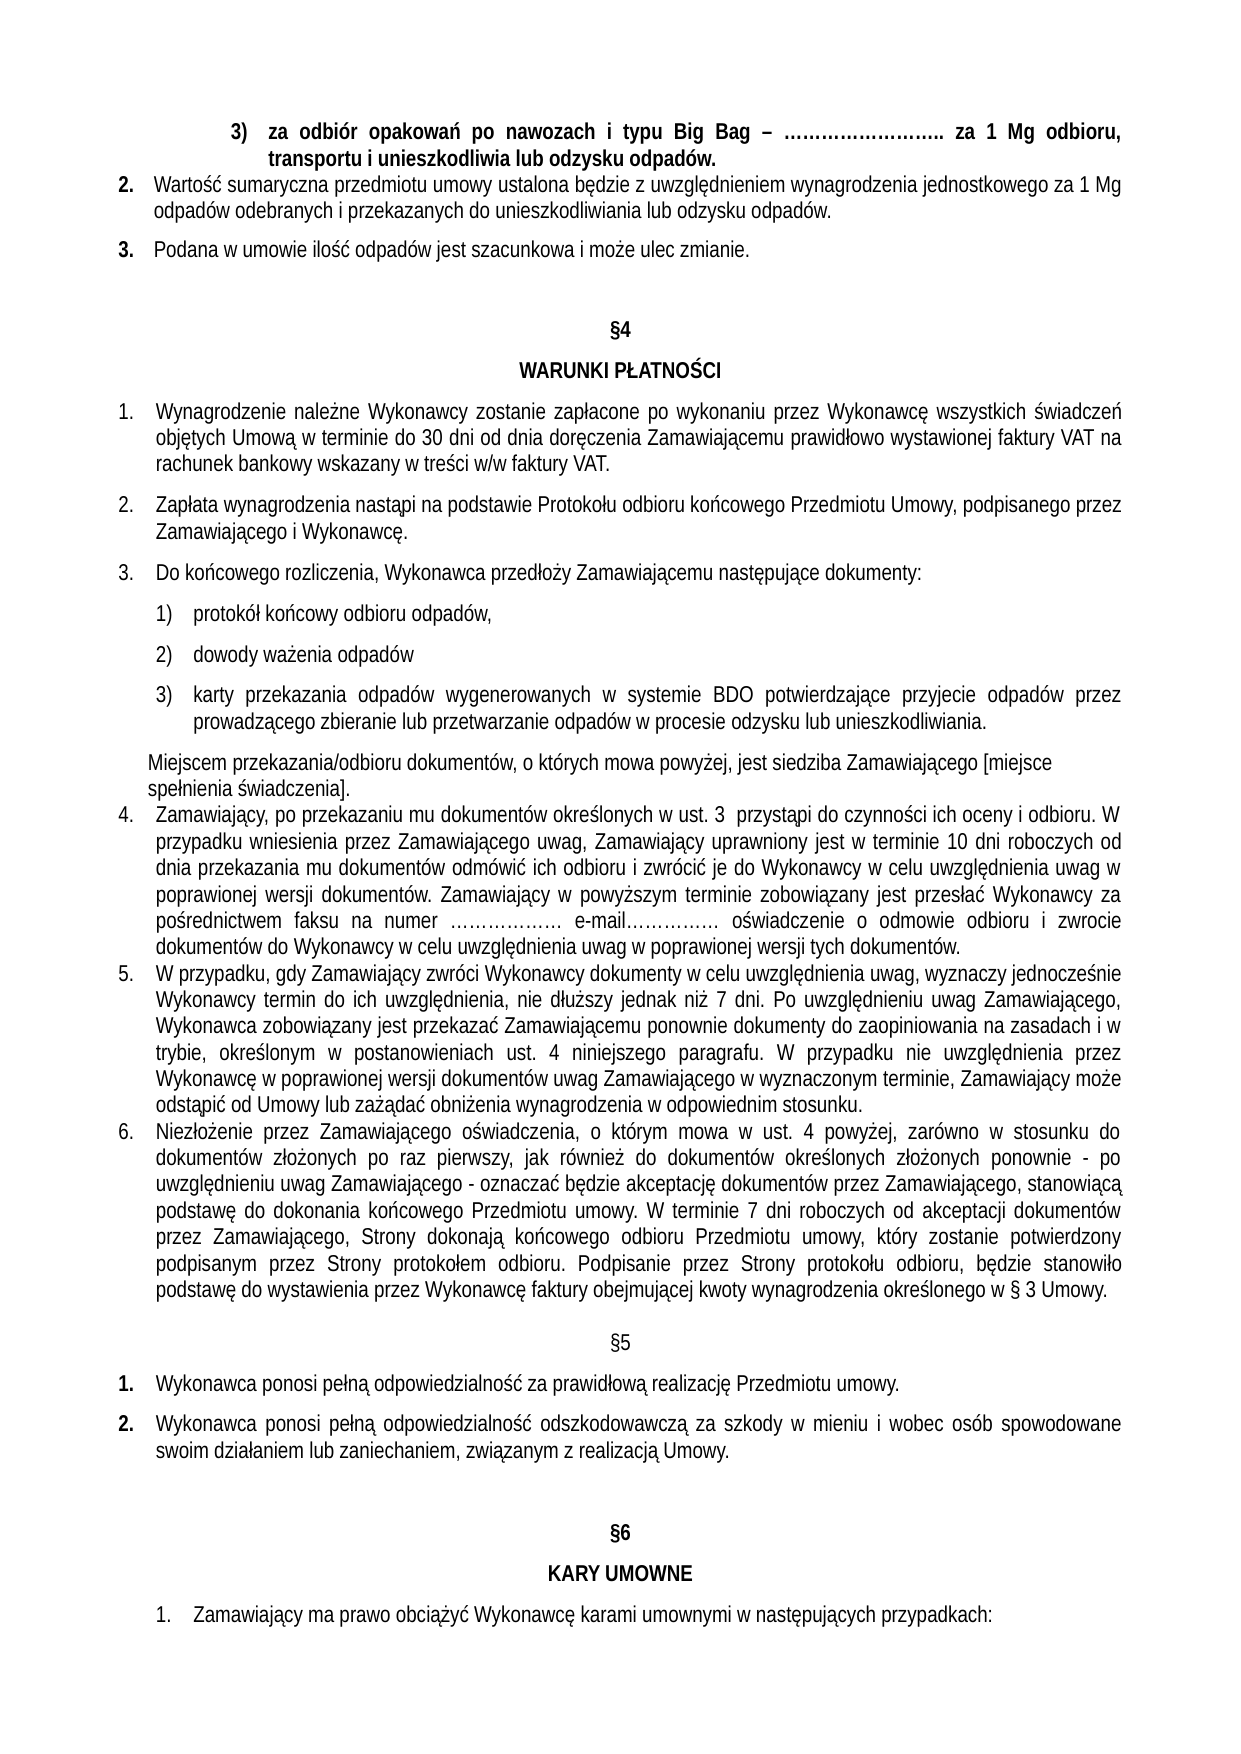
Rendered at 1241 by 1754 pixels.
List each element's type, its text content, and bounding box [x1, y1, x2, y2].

list Niezłożenie przez Zamawiającego oświadczenia, o którym mowa w ust. 4 powyżej, zarówno w stosunku do dokumentów złożonych po raz pierwszy, jak również do dokumentów określonych złożonych ponownie - po uwzględnieniu uwag Zamawiającego - oznaczać będzie akceptację dokumentów przez Zamawiającego, stanowiącą podstawę do dokonania końcowego Przedmiotu umowy. W terminie 7 dni roboczych od akceptacji dokumentów przez Zamawiającego, Strony dokonają końcowego odbioru Przedmiotu umowy, który zostanie potwierdzony podpisanym przez Strony protokołem odbioru. Podpisanie przez Strony protokołu odbioru, będzie stanowiło podstawę do wystawienia przez Wykonawcę faktury obejmującej kwoty wynagrodzenia określonego w § 3 Umowy. [118, 1118, 1122, 1302]
list Wykonawca ponosi pełną odpowiedzialność odszkodowawczą za szkody w mieniu i wobec osób spowodowane swoim działaniem lub zaniechaniem, związanym z realizacją Umowy. [118, 1410, 1122, 1463]
list Wartość sumaryczna przedmiotu umowy ustalona będzie z uwzględnieniem wynagrodzenia jednostkowego za 1 Mg odpadów odebranych i przekazanych do unieszkodliwiania lub odzysku odpadów. [118, 171, 1122, 223]
list Do końcowego rozliczenia, Wykonawca przedłoży Zamawiającemu następujące dokumenty: [118, 559, 1122, 585]
list Podana w umowie ilość odpadów jest szacunkowa i może ulec zmianie. [118, 236, 1122, 262]
text KARY UMOWNE [118, 1559, 1122, 1586]
list W przypadku, gdy Zamawiający zwróci Wykonawcy dokumenty w celu uwzględnienia uwag, wyznaczy jednocześnie Wykonawcy termin do ich uwzględnienia, nie dłuższy jednak niż 7 dni. Po uwzględnieniu uwag Zamawiającego, Wykonawca zobowiązany jest przekazać Zamawiającemu ponownie dokumenty do zaopiniowania na zasadach i w trybie, określonym w postanowieniach ust. 4 niniejszego paragrafu. W przypadku nie uwzględnienia przez Wykonawcę w poprawionej wersji dokumentów uwag Zamawiającego w wyznaczonym terminie, Zamawiający może odstąpić od Umowy lub zażądać obniżenia wynagrodzenia w odpowiednim stosunku. [118, 959, 1122, 1118]
text WARUNKI PŁATNOŚCI [118, 357, 1122, 383]
text spełnienia świadczenia]. [118, 775, 1122, 801]
list protokół końcowy odbioru odpadów, [156, 599, 1122, 626]
list Wykonawca ponosi pełną odpowiedzialność za prawidłową realizację Przedmiotu umowy. [118, 1369, 1122, 1396]
text §6 [118, 1519, 1122, 1545]
list dowody ważenia odpadów [156, 641, 1122, 667]
list Zamawiający ma prawo obciążyć Wykonawcę karami umownymi w następujących przypadkach: [156, 1601, 1122, 1627]
list Zamawiający, po przekazaniu mu dokumentów określonych w ust. 3 przystąpi do czynności ich oceny i odbioru. W przypadku wniesienia przez Zamawiającego uwag, Zamawiający uprawniony jest w terminie 10 dni roboczych od dnia przekazania mu dokumentów odmówić ich odbioru i zwrócić je do Wykonawcy w celu uwzględnienia uwag w poprawionej wersji dokumentów. Zamawiający w powyższym terminie zobowiązany jest przesłać Wykonawcy za pośrednictwem faksu na numer ……………… e-mail…………… oświadczenie o odmowie odbioru i zwrocie dokumentów do Wykonawcy w celu uwzględnienia uwag w poprawionej wersji tych dokumentów. [118, 801, 1122, 959]
list Wynagrodzenie należne Wykonawcy zostanie zapłacone po wykonaniu przez Wykonawcę wszystkich świadczeń objętych Umową w terminie do 30 dni od dnia doręczenia Zamawiającemu prawidłowo wystawionej faktury VAT na rachunek bankowy wskazany w treści w/w faktury VAT. [118, 398, 1122, 477]
text §5 [118, 1328, 1122, 1355]
list Zapłata wynagrodzenia nastąpi na podstawie Protokołu odbioru końcowego Przedmiotu Umowy, podpisanego przez Zamawiającego i Wykonawcę. [118, 491, 1122, 544]
text Miejscem przekazania/odbioru dokumentów, o których mowa powyżej, jest siedziba Zamawiającego [miejsce [118, 749, 1122, 775]
text §4 [118, 316, 1122, 342]
list karty przekazania odpadów wygenerowanych w systemie BDO potwierdzające przyjecie odpadów przez prowadzącego zbieranie lub przetwarzanie odpadów w procesie odzysku lub unieszkodliwiania. [156, 681, 1122, 734]
list za odbiór opakowań po nawozach i typu Big Bag – …………………….. za 1 Mg odbioru, transportu i unieszkodliwia lub odzysku odpadów. [231, 118, 1122, 171]
